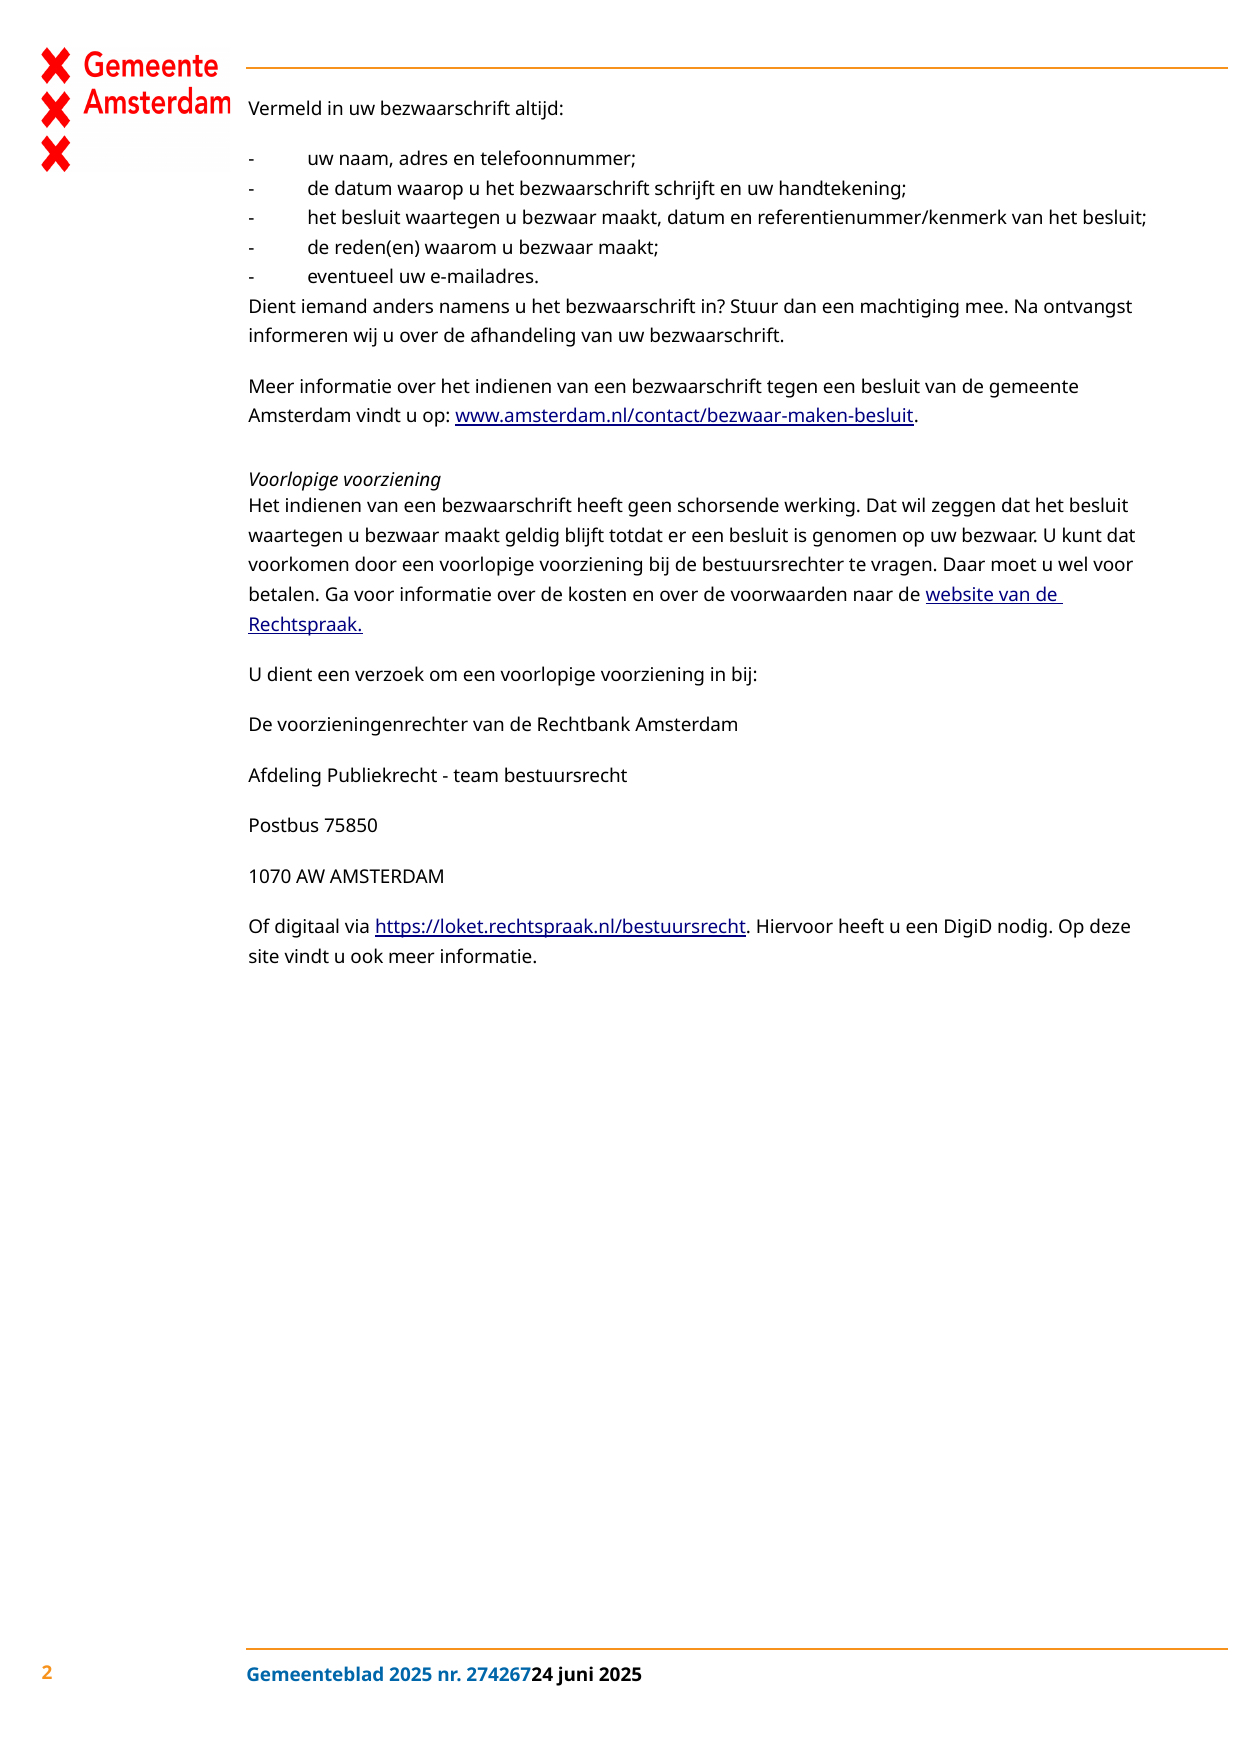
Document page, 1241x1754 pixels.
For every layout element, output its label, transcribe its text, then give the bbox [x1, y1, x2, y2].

text Meer informatie over het indienen van een bezwaarschrift tegen een besluit van de gemeente Amsterdam vindt u op: www.amsterdam.nl/contact/bezwaar-maken-besluit. [248, 373, 1152, 428]
picture [41, 47, 231, 172]
text Dient iemand anders namens u het bezwaarschrift in? Stuur dan een machtiging mee. Na ontvangst informeren wij u over de afhandeling van uw bezwaarschrift. [248, 293, 1152, 348]
text Vermeld in uw bezwaarschrift altijd: [248, 95, 1152, 121]
text Voorlopige voorziening [248, 467, 1152, 492]
list de reden(en) waarom u bezwaar maakt; [248, 234, 1152, 260]
text Het indienen van een bezwaarschrift heeft geen schorsende werking. Dat wil zeggen dat het besluit waartegen u bezwaar maakt geldig blijft totdat er een besluit is genomen op uw bezwaar. U kunt dat voorkomen door een voorlopige voorziening bij de bestuursrechter te vragen. Daar moet u wel voor betalen. Ga voor informatie over de kosten en over de voorwaarden naar de website van de Rechtspraak. [248, 492, 1152, 636]
list de datum waarop u het bezwaarschrift schrijft en uw handtekening; [248, 175, 1152, 201]
text De voorzieningenrechter van de Rechtbank Amsterdam [248, 712, 1152, 737]
text 1070 AW AMSTERDAM [248, 863, 1152, 888]
list uw naam, adres en telefoonnummer; [248, 145, 1152, 171]
list eventueel uw e-mailadres. [248, 263, 1152, 289]
text Postbus 75850 [248, 812, 1152, 838]
list het besluit waartegen u bezwaar maakt, datum en referentienummer/kenmerk van het besluit; [248, 204, 1152, 230]
text Afdeling Publiekrecht - team bestuursrecht [248, 762, 1152, 788]
text Of digitaal via https://loket.rechtspraak.nl/bestuursrecht. Hiervoor heeft u een DigiD nodig. Op deze site vindt u ook meer informatie. [248, 913, 1152, 968]
text U dient een verzoek om een voorlopige voorziening in bij: [248, 661, 1152, 687]
